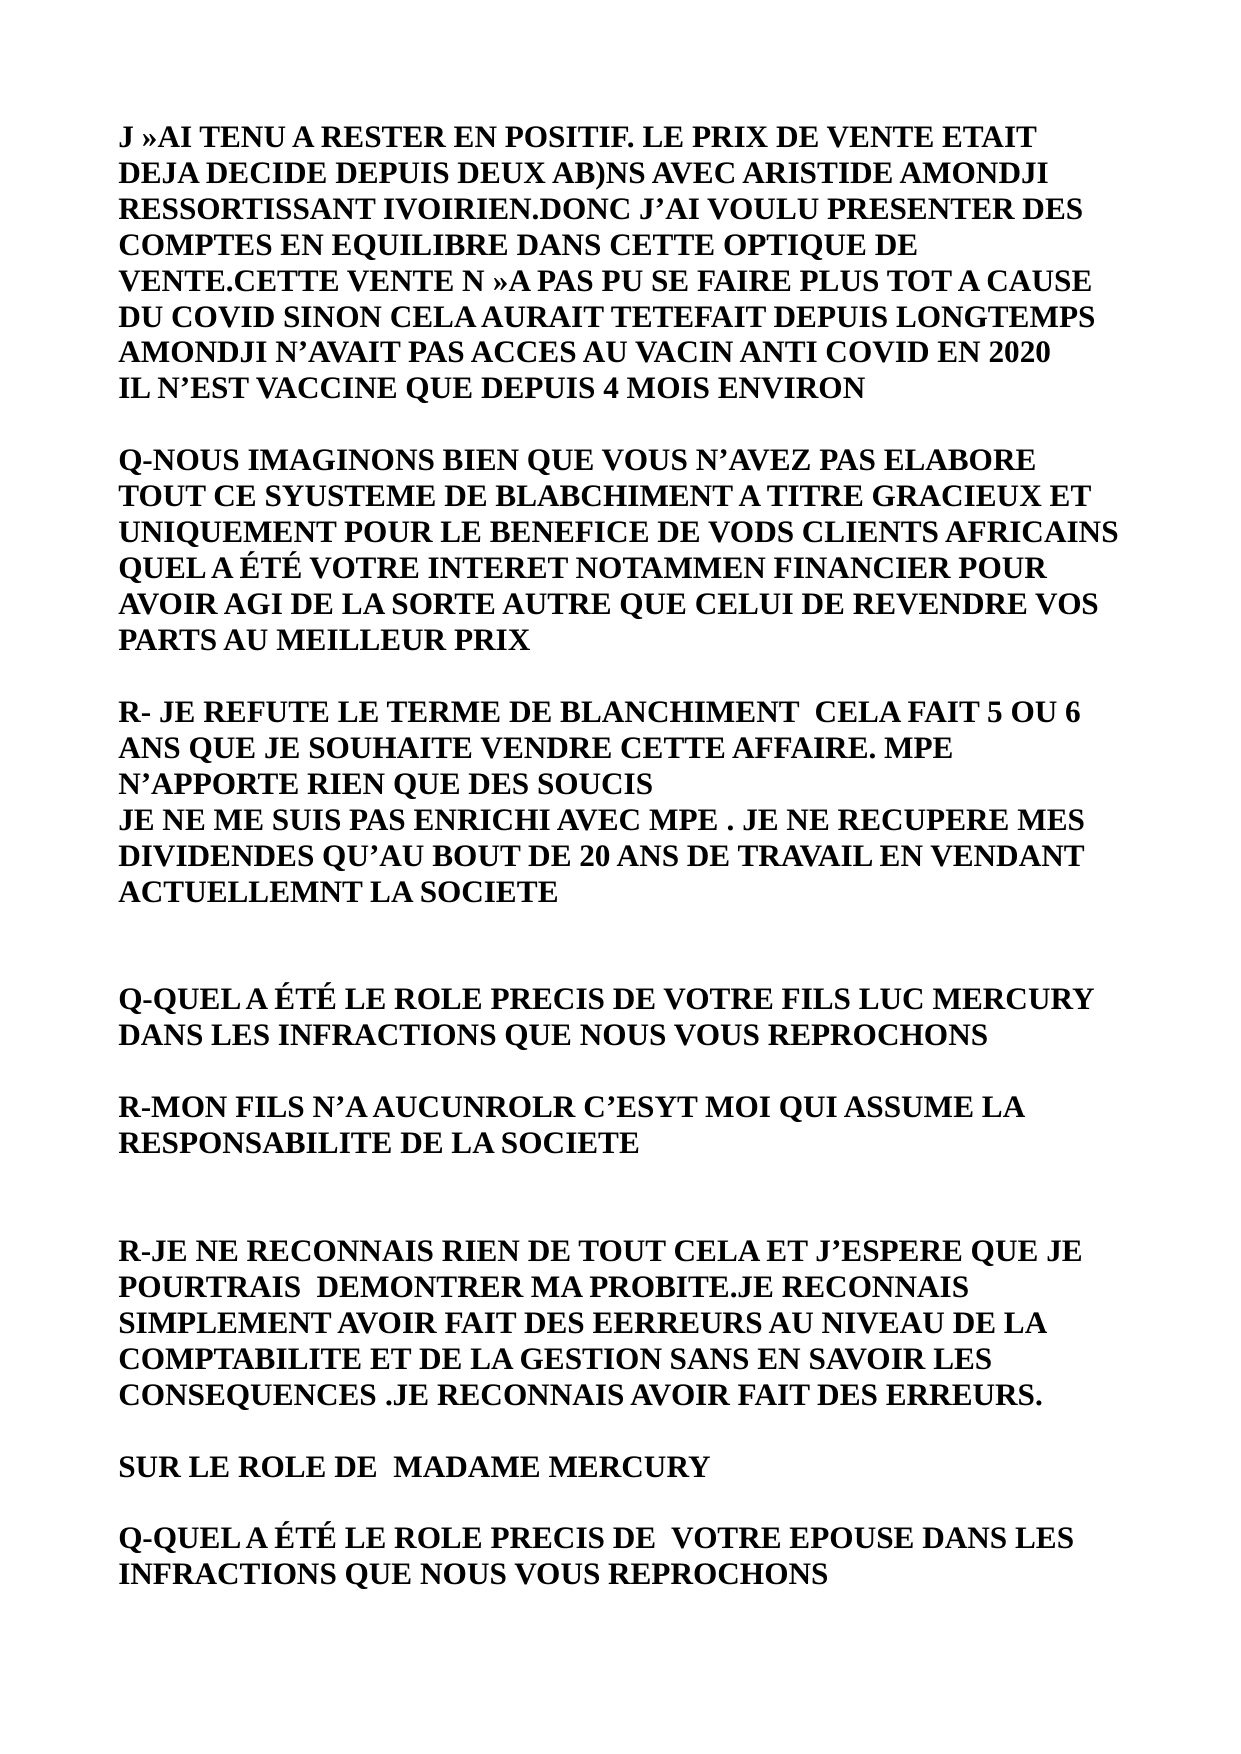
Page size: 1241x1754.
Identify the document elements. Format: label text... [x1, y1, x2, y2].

text Q-NOUS IMAGINONS BIEN QUE VOUS N’AVEZ PAS ELABORE TOUT CE SYUSTEME DE BLABCHIMENT A TITRE GRACIEUX ET UNIQUEMENT POUR LE BENEFICE DE VODS CLIENTS AFRICAINS [118, 442, 1122, 549]
text Q-QUEL A ÉTÉ LE ROLE PRECIS DE VOTRE EPOUSE DANS LES INFRACTIONS QUE NOUS VOUS REPROCHONS [118, 1520, 1122, 1592]
text Q-QUEL A ÉTÉ LE ROLE PRECIS DE VOTRE FILS LUC MERCURY DANS LES INFRACTIONS QUE NOUS VOUS REPROCHONS [118, 981, 1122, 1052]
text SUR LE ROLE DE MADAME MERCURY [118, 1448, 1122, 1484]
text R-MON FILS N’A AUCUNROLR C’ESYT MOI QUI ASSUME LA RESPONSABILITE DE LA SOCIETE [118, 1088, 1122, 1160]
text J »AI TENU A RESTER EN POSITIF. LE PRIX DE VENTE ETAIT DEJA DECIDE DEPUIS DEUX AB)NS AVEC ARISTIDE AMONDJI RESSORTISSANT IVOIRIEN.DONC J’AI VOULU PRESENTER DES COMPTES EN EQUILIBRE DANS CETTE OPTIQUE DE VENTE.CETTE VENTE N »A PAS PU SE FAIRE PLUS TOT A CAUSE DU COVID SINON CELA AURAIT TETEFAIT DEPUIS LONGTEMPS [118, 118, 1122, 334]
text AMONDJI N’AVAIT PAS ACCES AU VACIN ANTI COVID EN 2020 [118, 334, 1122, 370]
text R-JE NE RECONNAIS RIEN DE TOUT CELA ET J’ESPERE QUE JE POURTRAIS DEMONTRER MA PROBITE.JE RECONNAIS SIMPLEMENT AVOIR FAIT DES EERREURS AU NIVEAU DE LA COMPTABILITE ET DE LA GESTION SANS EN SAVOIR LES CONSEQUENCES .JE RECONNAIS AVOIR FAIT DES ERREURS. [118, 1232, 1122, 1412]
text R- JE REFUTE LE TERME DE BLANCHIMENT CELA FAIT 5 OU 6 ANS QUE JE SOUHAITE VENDRE CETTE AFFAIRE. MPE N’APPORTE RIEN QUE DES SOUCIS [118, 693, 1122, 801]
text IL N’EST VACCINE QUE DEPUIS 4 MOIS ENVIRON [118, 370, 1122, 406]
text JE NE ME SUIS PAS ENRICHI AVEC MPE . JE NE RECUPERE MES DIVIDENDES QU’AU BOUT DE 20 ANS DE TRAVAIL EN VENDANT ACTUELLEMNT LA SOCIETE [118, 801, 1122, 909]
text QUEL A ÉTÉ VOTRE INTERET NOTAMMEN FINANCIER POUR AVOIR AGI DE LA SORTE AUTRE QUE CELUI DE REVENDRE VOS PARTS AU MEILLEUR PRIX [118, 549, 1122, 657]
